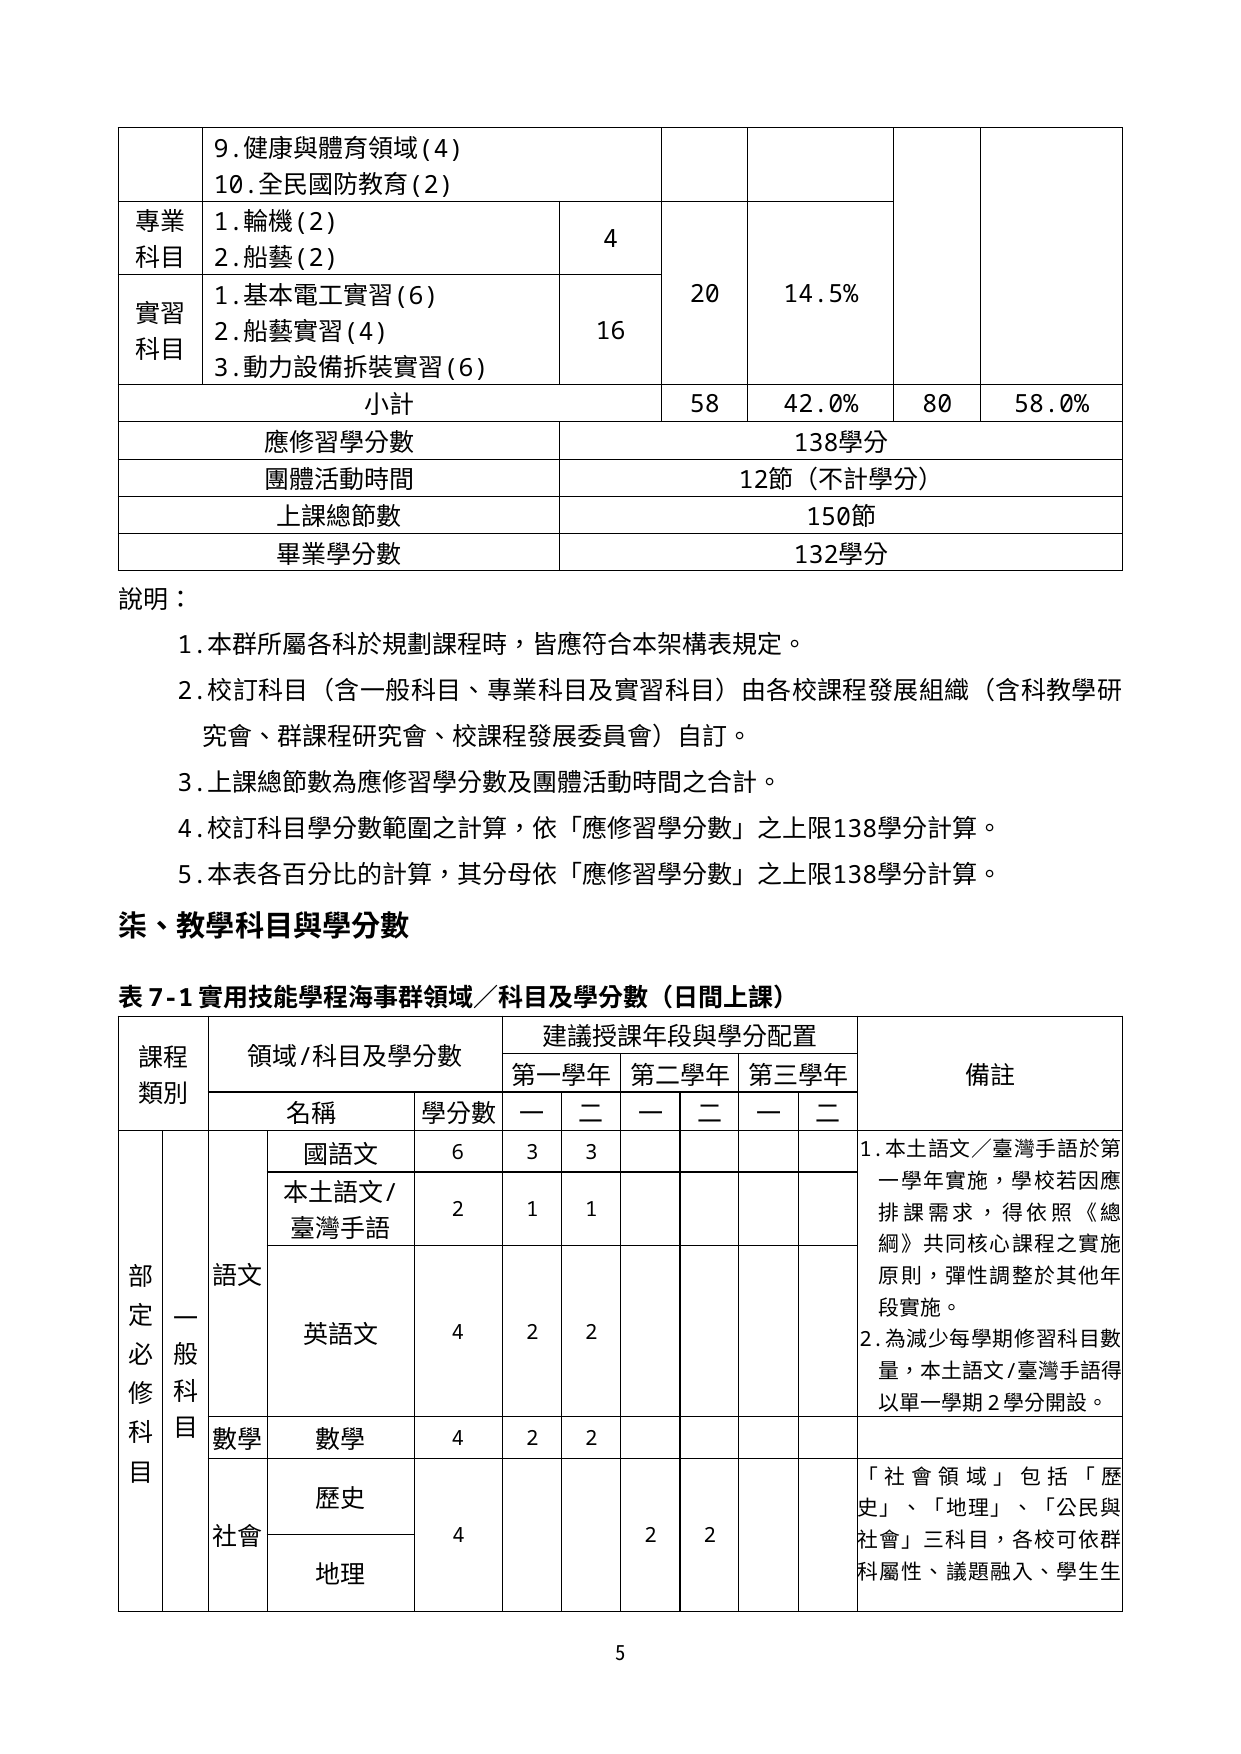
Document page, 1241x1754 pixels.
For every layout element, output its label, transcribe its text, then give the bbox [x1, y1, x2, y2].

table_cell 數學 [209, 1417, 267, 1457]
text 說明： [118, 571, 1122, 617]
table_cell 第一學年 [503, 1054, 620, 1091]
table_cell 二 [681, 1093, 738, 1130]
table_cell 第三學年 [739, 1054, 857, 1091]
table_cell 1 [503, 1173, 561, 1245]
table_cell 80 [894, 385, 980, 421]
table_cell [799, 1459, 857, 1611]
table_cell 地理 [268, 1535, 414, 1611]
table_cell 名稱 [209, 1093, 414, 1130]
text 5.本表各百分比的計算，其分母依「應修習學分數」之上限138學分計算。 [177, 846, 1122, 892]
text 表7-1實用技能學程海事群領域／科目及學分數（日間上課） [118, 953, 1122, 1016]
table_cell [562, 1459, 620, 1611]
table_cell 3 [562, 1131, 620, 1171]
table_cell 2 [681, 1459, 738, 1611]
table_cell 團體活動時間 [119, 460, 559, 496]
table_cell [681, 1131, 738, 1171]
table_cell [739, 1131, 798, 1171]
table_cell [981, 128, 1122, 384]
table_cell 數學 [268, 1417, 414, 1457]
table_cell 12節（不計學分） [560, 460, 1122, 496]
table_cell 9.健康與體育領域(4) 10.全民國防教育(2) [203, 128, 661, 201]
table_cell 4 [560, 202, 661, 274]
table_cell 學分數 [415, 1093, 502, 1130]
table_cell 國語文 [268, 1131, 414, 1171]
table_cell 16 [560, 275, 661, 384]
table_cell [503, 1459, 561, 1611]
table_cell 2 [415, 1173, 502, 1245]
table_cell [739, 1246, 798, 1416]
table_cell 1.本土語文／臺灣手語於第一學年實施，學校若因應排課需求，得依照《總綱》共同核心課程之實施原則，彈性調整於其他年段實施。 2.為減少每學期修習科目數量，本土語文/臺灣手語得以單一學期2學分開設。 [858, 1131, 1122, 1416]
table_cell 小計 [119, 385, 661, 421]
table_cell [119, 128, 202, 201]
table_cell [799, 1246, 857, 1416]
table_cell [662, 128, 747, 201]
table_cell 本土語文/ 臺灣手語 [268, 1173, 414, 1245]
table_header 建議授課年段與學分配置 [503, 1017, 857, 1053]
table_cell 應修習學分數 [119, 422, 559, 458]
table_cell 專業科目 [119, 202, 202, 274]
table_cell 2 [503, 1417, 561, 1457]
table_cell [799, 1131, 857, 1171]
text 1.本群所屬各科於規劃課程時，皆應符合本架構表規定。 [177, 617, 1122, 663]
text 3.上課總節數為應修習學分數及團體活動時間之合計。 [177, 755, 1122, 801]
table_cell [621, 1417, 679, 1457]
table_cell [681, 1246, 738, 1416]
table_cell 150節 [560, 497, 1122, 533]
table_cell 「社會領域」包括「歷史」、「地理」、「公民與社會」三科目，各校可依群科屬性、議題融入、學生生 [858, 1459, 1122, 1611]
table_cell 132學分 [560, 534, 1122, 570]
text 柒、教學科目與學分數 [118, 900, 1122, 946]
table_cell [681, 1173, 738, 1245]
table_header 課程 類別 [119, 1017, 208, 1130]
table_cell 上課總節數 [119, 497, 559, 533]
table_cell 58 [662, 385, 747, 421]
table_cell [799, 1173, 857, 1245]
table_cell 1.輪機(2) 2.船藝(2) [203, 202, 559, 274]
table_cell 一般科目 [163, 1131, 208, 1611]
table_cell [799, 1417, 857, 1457]
table_cell 58.0% [981, 385, 1122, 421]
table_cell 2 [562, 1246, 620, 1416]
table_cell 4 [415, 1246, 502, 1416]
table_cell 一 [739, 1093, 798, 1130]
table_cell 畢業學分數 [119, 534, 559, 570]
table_cell 一 [503, 1093, 561, 1130]
table_cell [621, 1246, 679, 1416]
table_cell 2 [562, 1417, 620, 1457]
text 2.校訂科目（含一般科目、專業科目及實習科目）由各校課程發展組織（含科教學研究會、群課程研究會、校課程發展委員會）自訂。 [177, 663, 1122, 755]
table_cell [739, 1417, 798, 1457]
table_cell 語文 [209, 1131, 267, 1416]
table_cell [739, 1459, 798, 1611]
table_cell [621, 1131, 679, 1171]
table_cell [739, 1173, 798, 1245]
table_cell 二 [799, 1093, 857, 1130]
table_cell 1.基本電工實習(6) 2.船藝實習(4) 3.動力設備拆裝實習(6) [203, 275, 559, 384]
table_cell 4 [415, 1417, 502, 1457]
table_cell 6 [415, 1131, 502, 1171]
table_cell 一 [621, 1093, 679, 1130]
table_cell [894, 128, 980, 384]
table_cell [748, 128, 893, 201]
table_cell 1 [562, 1173, 620, 1245]
table_cell 社會 [209, 1459, 267, 1611]
table_cell 歷史 [268, 1459, 414, 1534]
table_cell 20 [662, 202, 747, 384]
table_header 領域/科目及學分數 [209, 1017, 502, 1091]
table_cell [681, 1417, 738, 1457]
table_cell 4 [415, 1459, 502, 1611]
table_cell 部定必修科目 [119, 1131, 162, 1611]
table_cell 138學分 [560, 422, 1122, 458]
table_cell 2 [503, 1246, 561, 1416]
table_header 備註 [858, 1017, 1122, 1130]
table_cell 二 [562, 1093, 620, 1130]
table_cell 英語文 [268, 1246, 414, 1416]
table_cell 實習科目 [119, 275, 202, 384]
table_cell 3 [503, 1131, 561, 1171]
table_cell [621, 1173, 679, 1245]
table_cell 2 [621, 1459, 679, 1611]
table_cell [858, 1417, 1122, 1457]
table_cell 第二學年 [621, 1054, 738, 1091]
table_cell 42.0% [748, 385, 893, 421]
table_cell 14.5% [748, 202, 893, 384]
text 4.校訂科目學分數範圍之計算，依「應修習學分數」之上限138學分計算。 [177, 801, 1122, 846]
